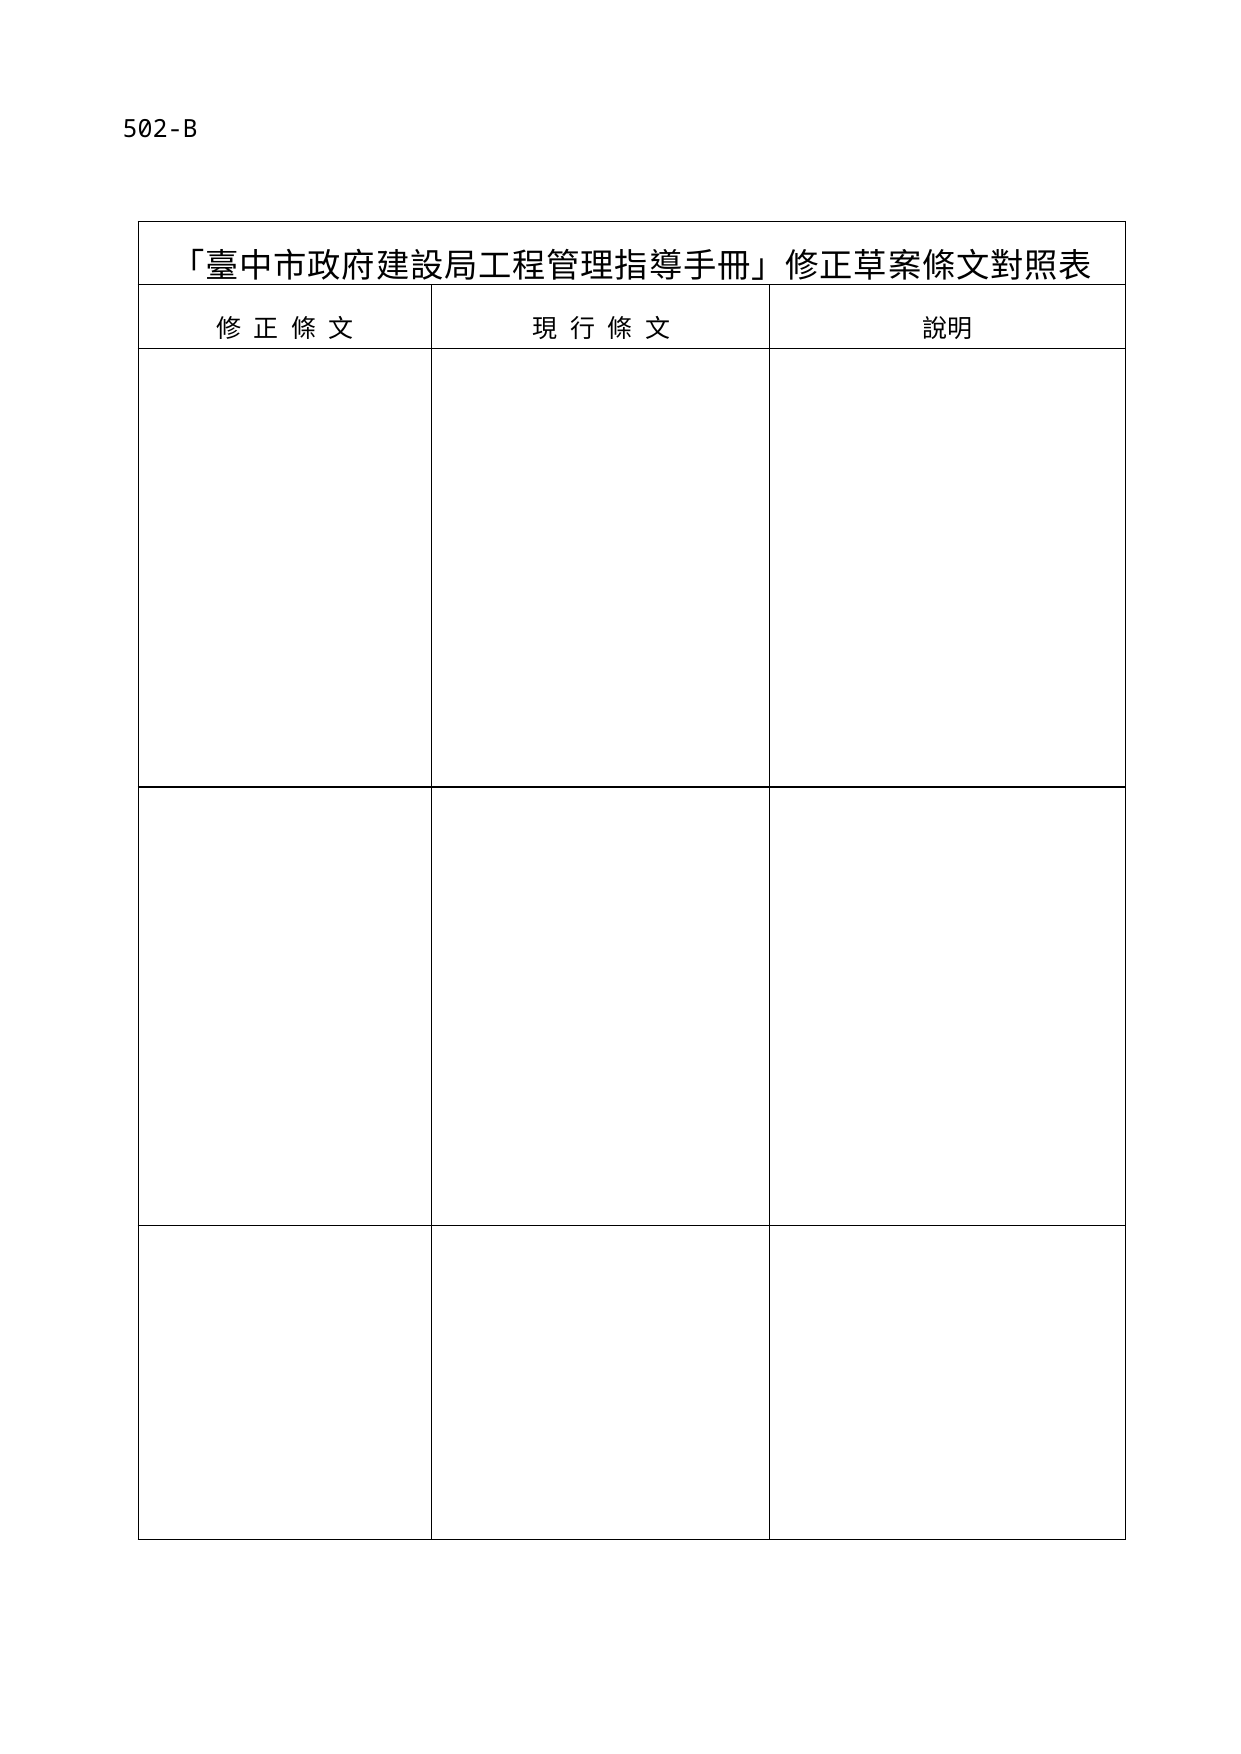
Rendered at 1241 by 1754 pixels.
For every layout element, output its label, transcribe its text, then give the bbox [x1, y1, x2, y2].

table_cell [139, 1226, 431, 1538]
table_cell 現 行 條 文 [432, 285, 769, 348]
table_cell [432, 1226, 769, 1538]
table_cell [770, 788, 1125, 1225]
table_cell [770, 1226, 1125, 1538]
table_cell [432, 788, 769, 1225]
table_cell 修 正 條 文 [139, 285, 431, 348]
table_header 「臺中市政府建設局工程管理指導手冊」修正草案條文對照表 [139, 222, 1125, 284]
table_cell [770, 349, 1125, 786]
text 502-B [122, 111, 385, 145]
table_cell [432, 349, 769, 786]
table_cell [139, 788, 431, 1225]
table_cell 說明 [770, 285, 1125, 348]
table_cell [139, 349, 431, 786]
